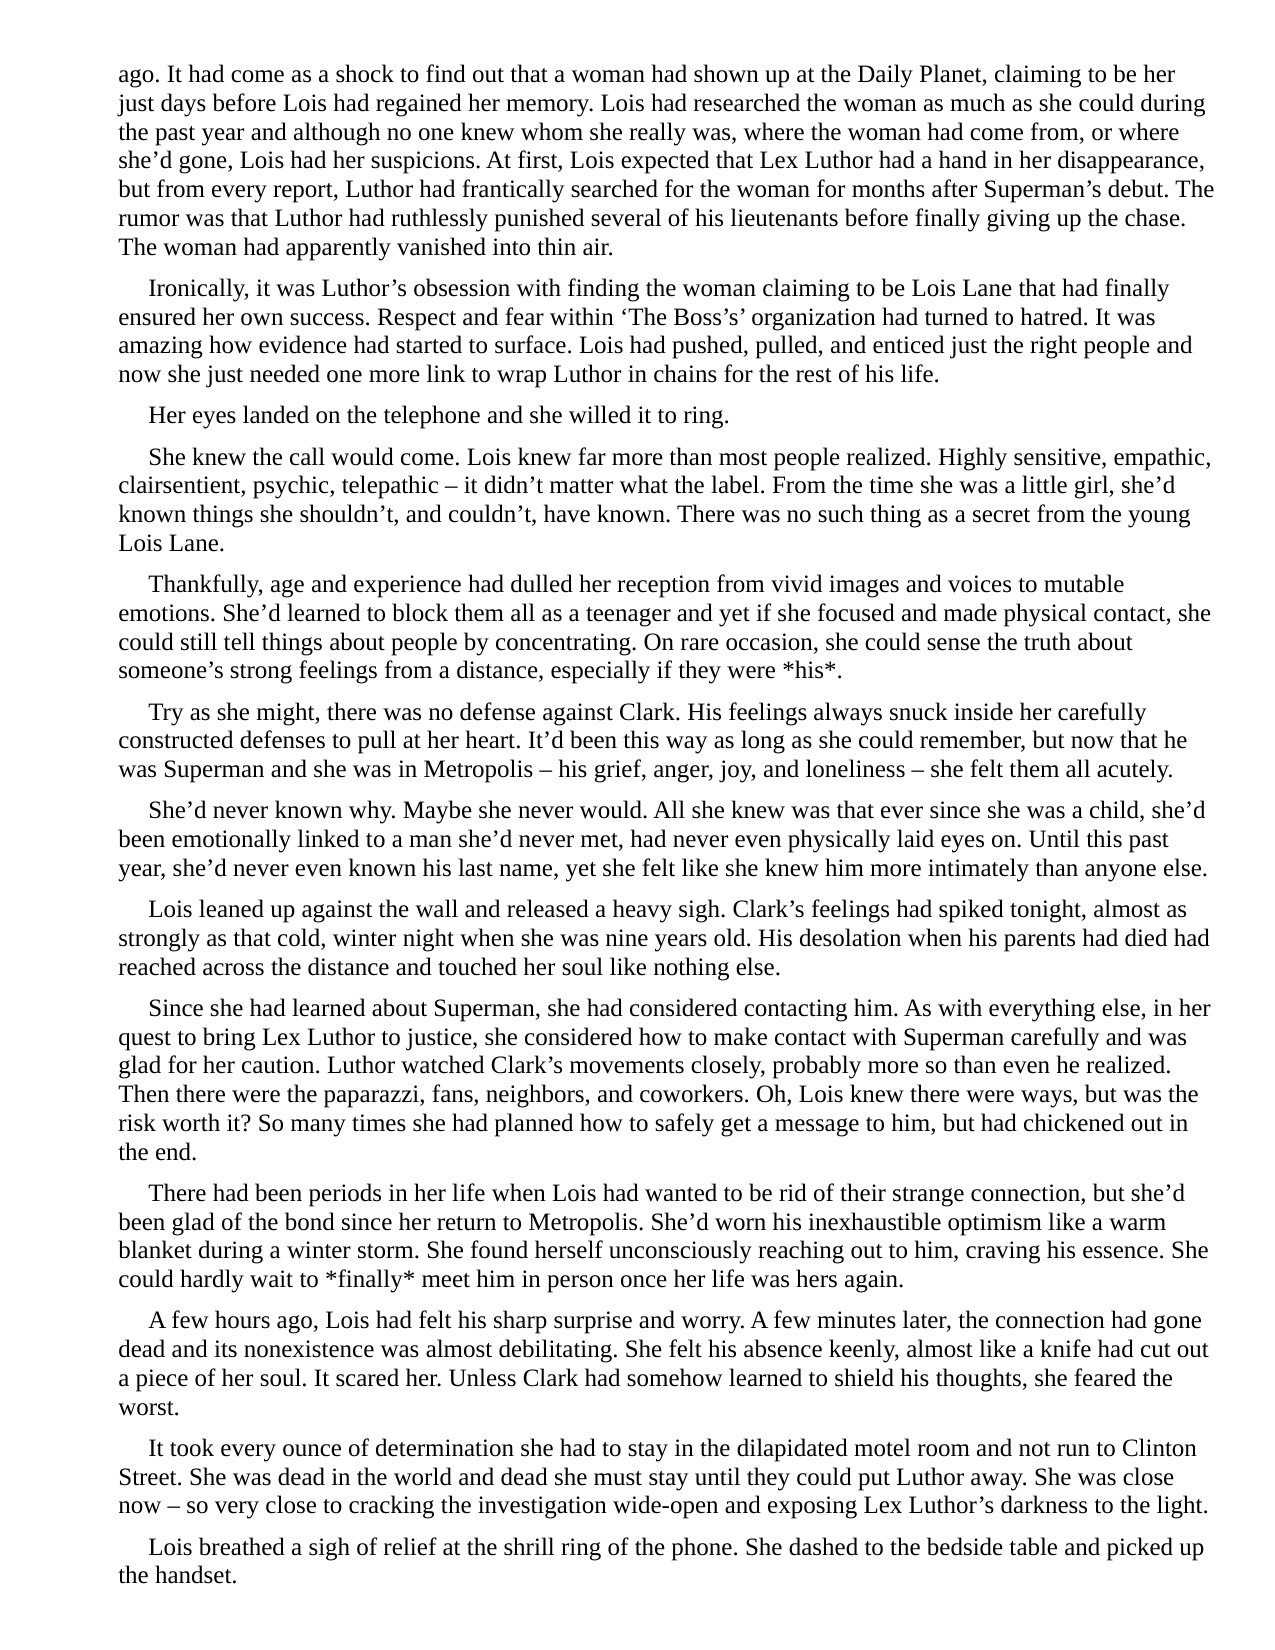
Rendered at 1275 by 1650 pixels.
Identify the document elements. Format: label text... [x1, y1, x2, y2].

text Ironically, it was Luthor’s obsession with finding the woman claiming to be Lois Lane that had finally ensured her own success. Respect and fear within ‘The Boss’s’ organization had turned to hatred. It was amazing how evidence had started to surface. Lois had pushed, pulled, and enticed just the right people and now she just needed one more link to wrap Luthor in chains for the rest of his life. [118, 273, 1216, 388]
text Lois leaned up against the wall and released a heavy sigh. Clark’s feelings had spiked tonight, almost as strongly as that cold, winter night when she was nine years old. His desolation when his parents had died had reached across the distance and touched her soul like nothing else. [118, 894, 1216, 980]
text It took every ounce of determination she had to stay in the dilapidated motel room and not run to Clinton Street. She was dead in the world and dead she must stay until they could put Luthor away. She was close now – so very close to cracking the investigation wide-open and exposing Lex Luthor’s darkness to the light. [118, 1433, 1216, 1519]
text ago. It had come as a shock to find out that a woman had shown up at the Daily Planet, claiming to be her just days before Lois had regained her memory. Lois had researched the woman as much as she could during the past year and although no one knew whom she really was, where the woman had come from, or where she’d gone, Lois had her suspicions. At first, Lois expected that Lex Luthor had a hand in her disappearance, but from every report, Luthor had frantically searched for the woman for months after Superman’s debut. The rumor was that Luthor had ruthlessly punished several of his lieutenants before finally giving up the chase. The woman had apparently vanished into thin air. [118, 59, 1216, 260]
text Since she had learned about Superman, she had considered contacting him. As with everything else, in her quest to bring Lex Luthor to justice, she considered how to make contact with Superman carefully and was glad for her caution. Luthor watched Clark’s movements closely, probably more so than even he realized. Then there were the paparazzi, fans, neighbors, and coworkers. Oh, Lois knew there were ways, but was the risk worth it? So many times she had planned how to safely get a message to him, but had chickened out in the end. [118, 993, 1216, 1165]
text Thankfully, age and experience had dulled her reception from vivid images and voices to mutable emotions. She’d learned to block them all as a teenager and yet if she focused and made physical contact, she could still tell things about people by concentrating. On rare occasion, she could sense the truth about someone’s strong feelings from a distance, especially if they were *his*. [118, 569, 1216, 684]
text Try as she might, there was no defense against Clark. His feelings always snuck inside her carefully constructed defenses to pull at her heart. It’d been this way as long as she could remember, but now that he was Superman and she was in Metropolis – his grief, anger, joy, and loneliness – she felt them all acutely. [118, 697, 1216, 783]
text Lois breathed a sigh of relief at the shrill ring of the phone. She dashed to the bedside table and picked up the handset. [118, 1532, 1216, 1589]
text She knew the call would come. Lois knew far more than most people realized. Highly sensitive, empathic, clairsentient, psychic, telepathic – it didn’t matter what the label. From the time she was a little girl, she’d known things she shouldn’t, and couldn’t, have known. There was no such thing as a secret from the young Lois Lane. [118, 442, 1216, 557]
text Her eyes landed on the telephone and she willed it to ring. [118, 400, 1216, 429]
text There had been periods in her life when Lois had wanted to be rid of their strange connection, but she’d been glad of the bond since her return to Metropolis. She’d worn his inexhaustible optimism like a warm blanket during a winter storm. She found herself unconsciously reaching out to him, craving his essence. She could hardly wait to *finally* meet him in person once her life was hers again. [118, 1178, 1216, 1293]
text A few hours ago, Lois had felt his sharp surprise and worry. A few minutes later, the connection had gone dead and its nonexistence was almost debilitating. She felt his absence keenly, almost like a knife had cut out a piece of her soul. It scared her. Unless Clark had somehow learned to shield his thoughts, she feared the worst. [118, 1305, 1216, 1420]
text She’d never known why. Maybe she never would. All she knew was that ever since she was a child, she’d been emotionally linked to a man she’d never met, had never even physically laid eyes on. Until this past year, she’d never even known his last name, yet she felt like she knew him more intimately than anyone else. [118, 795, 1216, 882]
